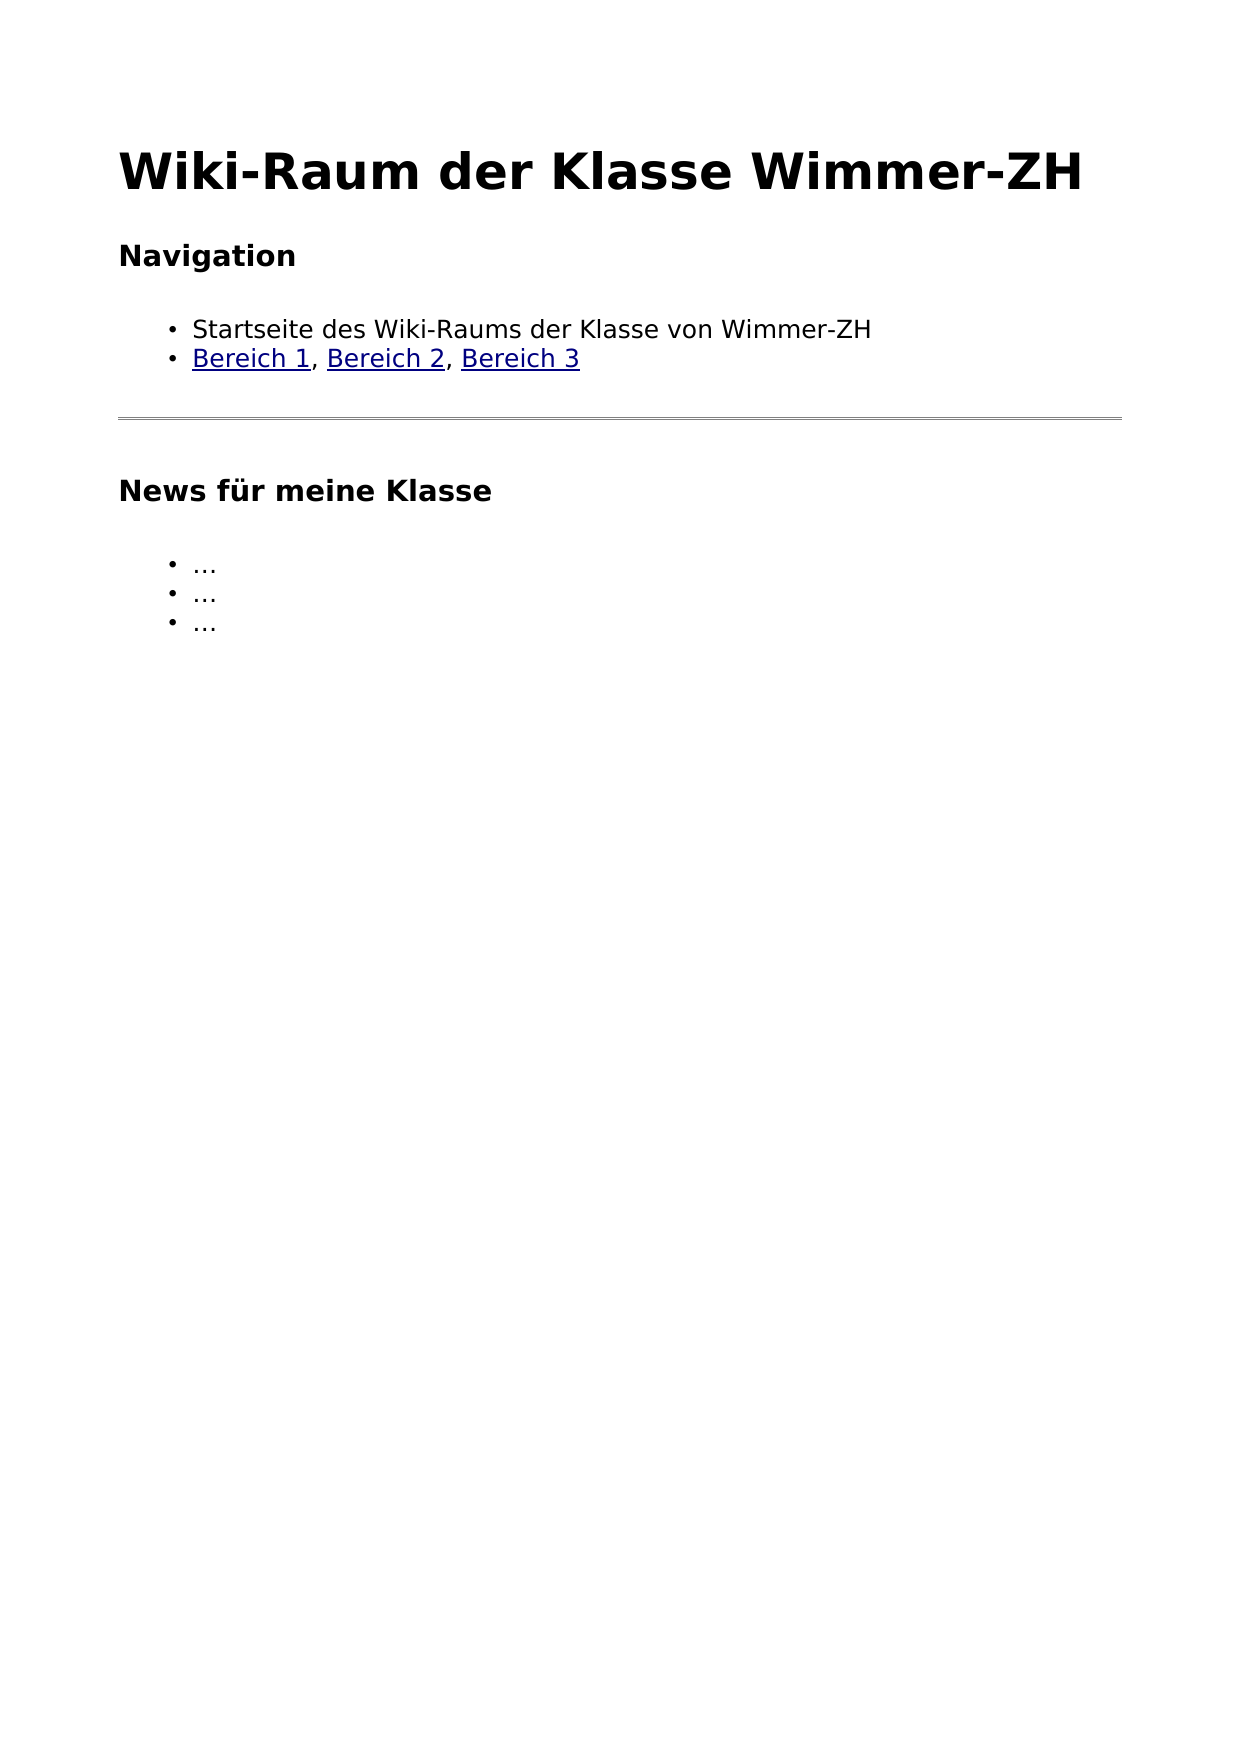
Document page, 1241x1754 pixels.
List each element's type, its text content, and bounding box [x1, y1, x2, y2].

list Startseite des Wiki-Raums der Klasse von Wimmer-ZH [177, 315, 1122, 344]
subtitle Wiki-Raum der Klasse Wimmer-ZH [118, 143, 1122, 201]
list Bereich 1, Bereich 2, Bereich 3 [177, 344, 1122, 373]
list … [177, 550, 1122, 579]
list … [177, 579, 1122, 608]
subtitle Navigation [118, 239, 1122, 273]
list … [177, 608, 1122, 637]
subtitle News für meine Klasse [118, 474, 1122, 508]
